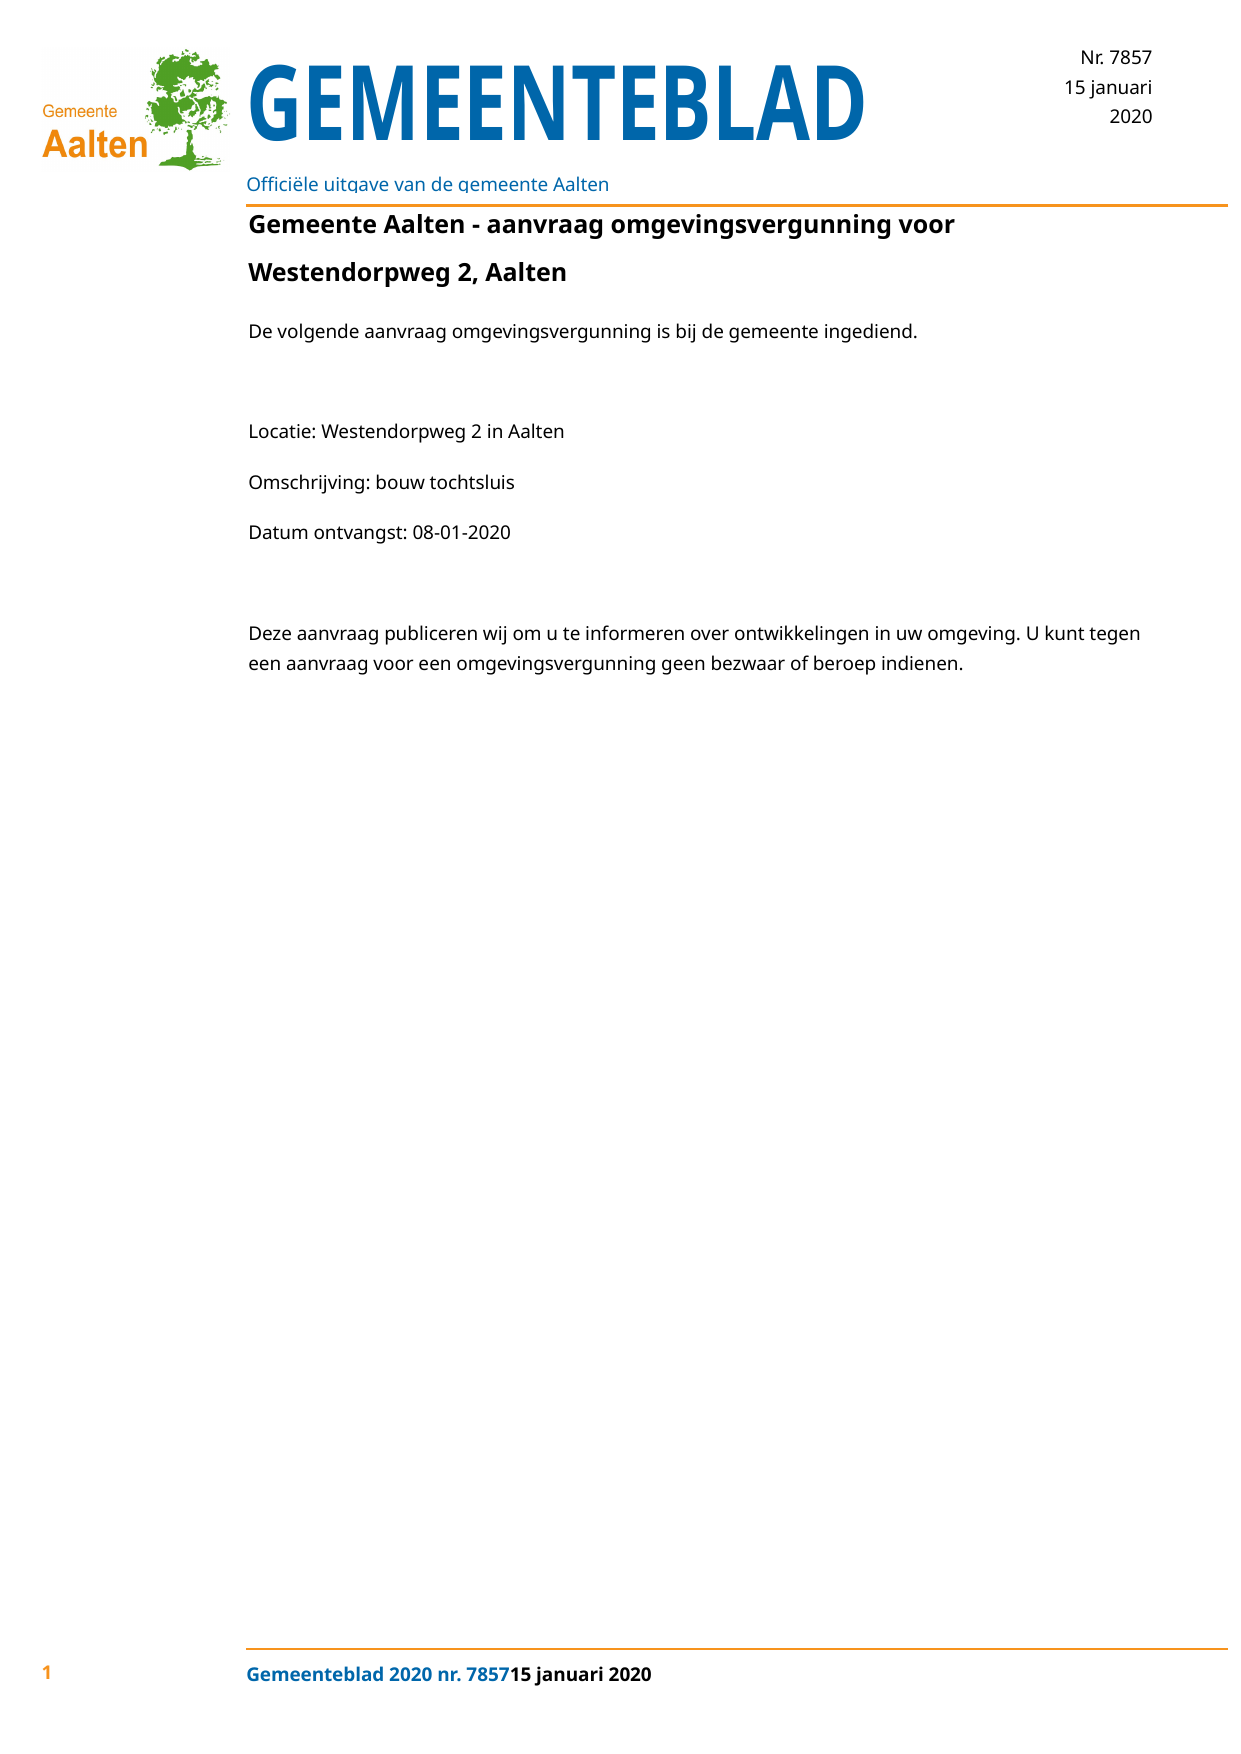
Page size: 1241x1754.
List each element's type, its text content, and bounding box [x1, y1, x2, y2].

text Omschrijving: bouw tochtsluis [248, 469, 1152, 495]
text Gemeente Aalten - aanvraag omgevingsvergunning voor Westendorpweg 2, Aalten [248, 207, 1152, 288]
text Datum ontvangst: 08-01-2020 [248, 519, 1152, 545]
text Locatie: Westendorpweg 2 in Aalten [248, 419, 1152, 444]
text Deze aanvraag publiceren wij om u te informeren over ontwikkelingen in uw omgeving. U kunt tegen een aanvraag voor een omgevingsvergunning geen bezwaar of beroep indienen. [248, 620, 1152, 676]
text De volgende aanvraag omgevingsvergunning is bij de gemeente ingediend. [248, 318, 1152, 344]
picture [41, 47, 231, 172]
